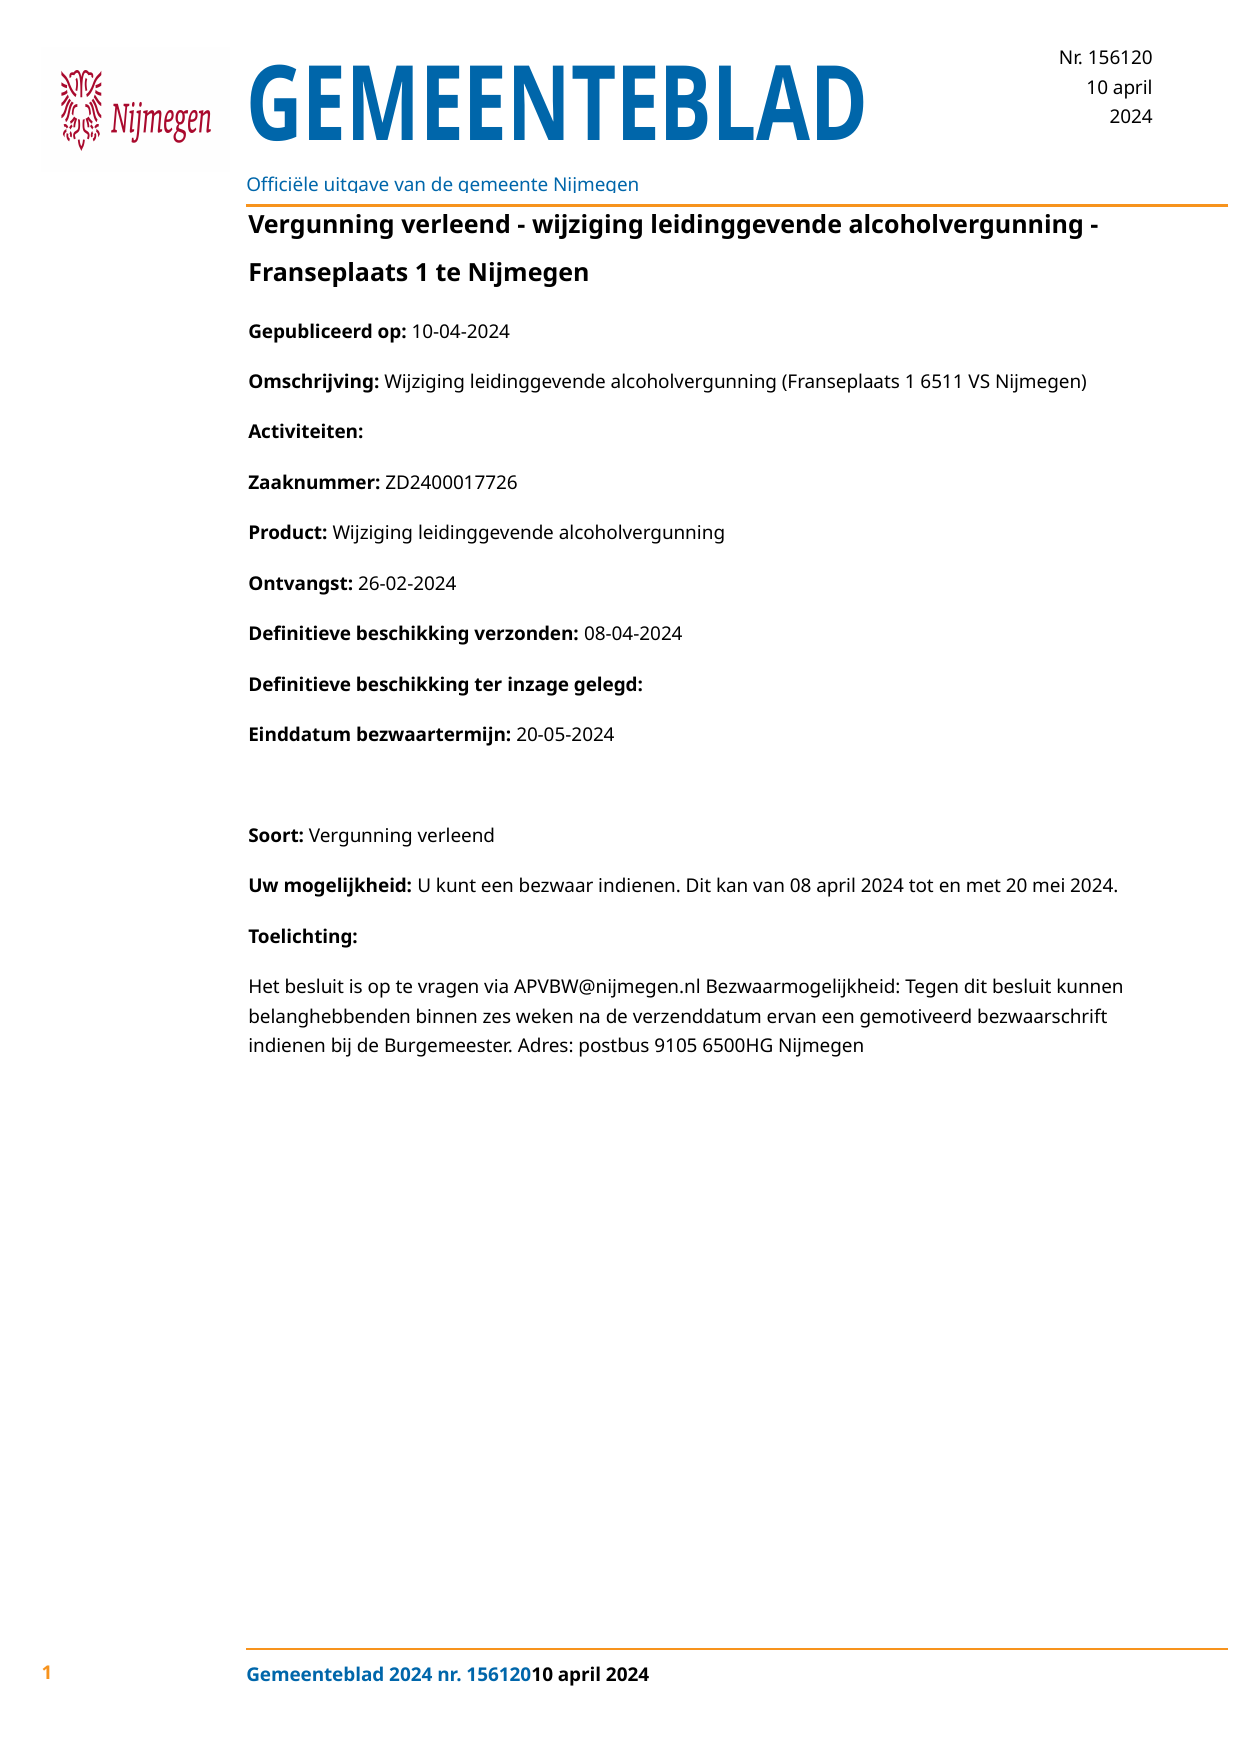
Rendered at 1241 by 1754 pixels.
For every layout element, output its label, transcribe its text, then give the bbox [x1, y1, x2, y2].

text Vergunning verleend - wijziging leidinggevende alcoholvergunning - Franseplaats 1 te Nijmegen [248, 207, 1152, 288]
text Definitieve beschikking ter inzage gelegd: [248, 671, 1152, 697]
text Uw mogelijkheid: U kunt een bezwaar indienen. Dit kan van 08 april 2024 tot en met 20 mei 2024. [248, 872, 1152, 898]
text Omschrijving: Wijziging leidinggevende alcoholvergunning (Franseplaats 1 6511 VS Nijmegen) [248, 368, 1152, 394]
text Soort: Vergunning verleend [248, 822, 1152, 848]
text Product: Wijziging leidinggevende alcoholvergunning [248, 519, 1152, 545]
text Ontvangst: 26-02-2024 [248, 570, 1152, 596]
text Activiteiten: [248, 419, 1152, 444]
text Einddatum bezwaartermijn: 20-05-2024 [248, 721, 1152, 747]
text Zaaknummer: ZD2400017726 [248, 469, 1152, 495]
text Definitieve beschikking verzonden: 08-04-2024 [248, 620, 1152, 646]
text Toelichting: [248, 923, 1152, 949]
text Het besluit is op te vragen via APVBW@nijmegen.nl Bezwaarmogelijkheid: Tegen dit besluit kunnen belanghebbenden binnen zes weken na de verzenddatum ervan een gemotiveerd bezwaarschrift indienen bij de Burgemeester. Adres: postbus 9105 6500HG Nijmegen [248, 973, 1152, 1058]
picture [41, 47, 231, 172]
text Gepubliceerd op: 10-04-2024 [248, 318, 1152, 344]
